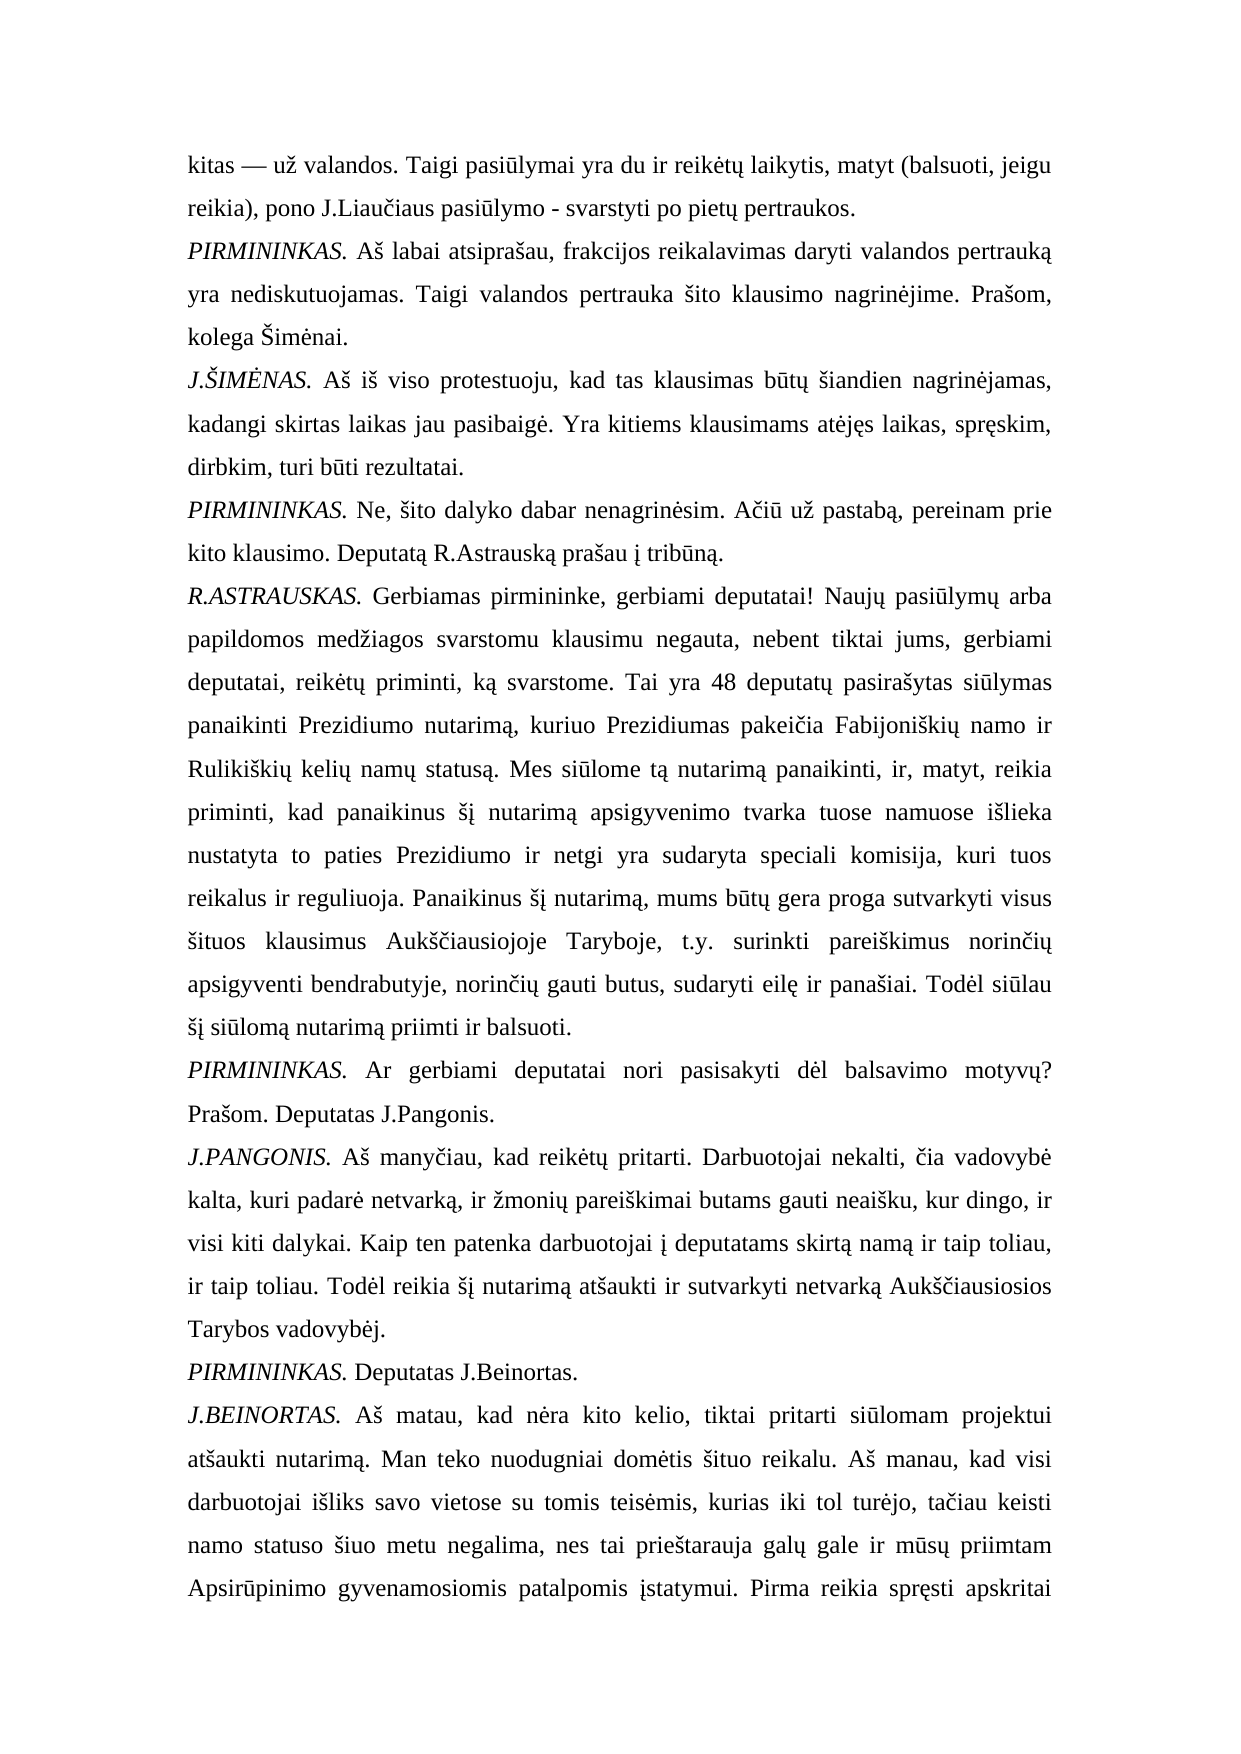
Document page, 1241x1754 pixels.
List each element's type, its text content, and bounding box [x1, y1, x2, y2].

text PIRMININKAS. Ar gerbiami deputatai nori pasisakyti dėl balsavimo motyvų? Prašom. Deputatas J.Pangonis. [187, 1056, 1053, 1127]
text J.ŠIMĖNAS. Aš iš viso protestuoju, kad tas klausimas būtų šiandien nagrinėjamas, kadangi skirtas laikas jau pasibaigė. Yra kitiems klausimams atėjęs laikas, spręskim, dirbkim, turi būti rezultatai. [187, 366, 1053, 481]
text PIRMININKAS. Deputatas J.Beinortas. [187, 1357, 1053, 1386]
text R.ASTRAUSKAS. Gerbiamas pirmininke, gerbiami deputatai! Naujų pasiūlymų arba papildomos medžiagos svarstomu klausimu negauta, nebent tiktai jums, gerbiami deputatai, reikėtų priminti, ką svarstome. Tai yra 48 deputatų pasirašytas siūlymas panaikinti Prezidiumo nutarimą, kuriuo Prezidiumas pakeičia Fabijoniškių namo ir Rulikiškių kelių namų statusą. Mes siūlome tą nutarimą panaikinti, ir, matyt, reikia priminti, kad panaikinus šį nutarimą apsigyvenimo tvarka tuose namuose išlieka nustatyta to paties Prezidiumo ir netgi yra sudaryta speciali komisija, kuri tuos reikalus ir reguliuoja. Panaikinus šį nutarimą, mums būtų gera proga sutvarkyti visus šituos klausimus Aukščiausiojoje Taryboje, t.y. surinkti pareiškimus norinčių apsigyventi bendrabutyje, norinčių gauti butus, sudaryti eilę ir panašiai. Todėl siūlau šį siūlomą nutarimą priimti ir balsuoti. [187, 581, 1053, 1041]
text PIRMININKAS. Ne, šito dalyko dabar nenagrinėsim. Ačiū už pastabą, pereinam prie kito klausimo. Deputatą R.Astrauską prašau į tribūną. [187, 495, 1053, 567]
text PIRMININKAS. Aš labai atsiprašau, frakcijos reikalavimas daryti valandos pertrauką yra nediskutuojamas. Taigi valandos pertrauka šito klausimo nagrinėjime. Prašom, kolega Šimėnai. [187, 236, 1053, 351]
text J.BEINORTAS. Aš matau, kad nėra kito kelio, tiktai pritarti siūlomam projektui atšaukti nutarimą. Man teko nuodugniai domėtis šituo reikalu. Aš manau, kad visi darbuotojai išliks savo vietose su tomis teisėmis, kurias iki tol turėjo, tačiau keisti namo statuso šiuo metu negalima, nes tai prieštarauja galų gale ir mūsų priimtam Apsirūpinimo gyvenamosiomis patalpomis įstatymui. Pirma reikia spręsti apskritai [187, 1401, 1053, 1602]
text kitas — už valandos. Taigi pasiūlymai yra du ir reikėtų laikytis, matyt (balsuoti, jeigu reikia), pono J.Liaučiaus pasiūlymo - svarstyti po pietų pertraukos. [187, 150, 1053, 222]
text J.PANGONIS. Aš manyčiau, kad reikėtų pritarti. Darbuotojai nekalti, čia vadovybė kalta, kuri padarė netvarką, ir žmonių pareiškimai butams gauti neaišku, kur dingo, ir visi kiti dalykai. Kaip ten patenka darbuotojai į deputatams skirtą namą ir taip toliau, ir taip toliau. Todėl reikia šį nutarimą atšaukti ir sutvarkyti netvarką Aukščiausiosios Tarybos vadovybėj. [187, 1142, 1053, 1343]
